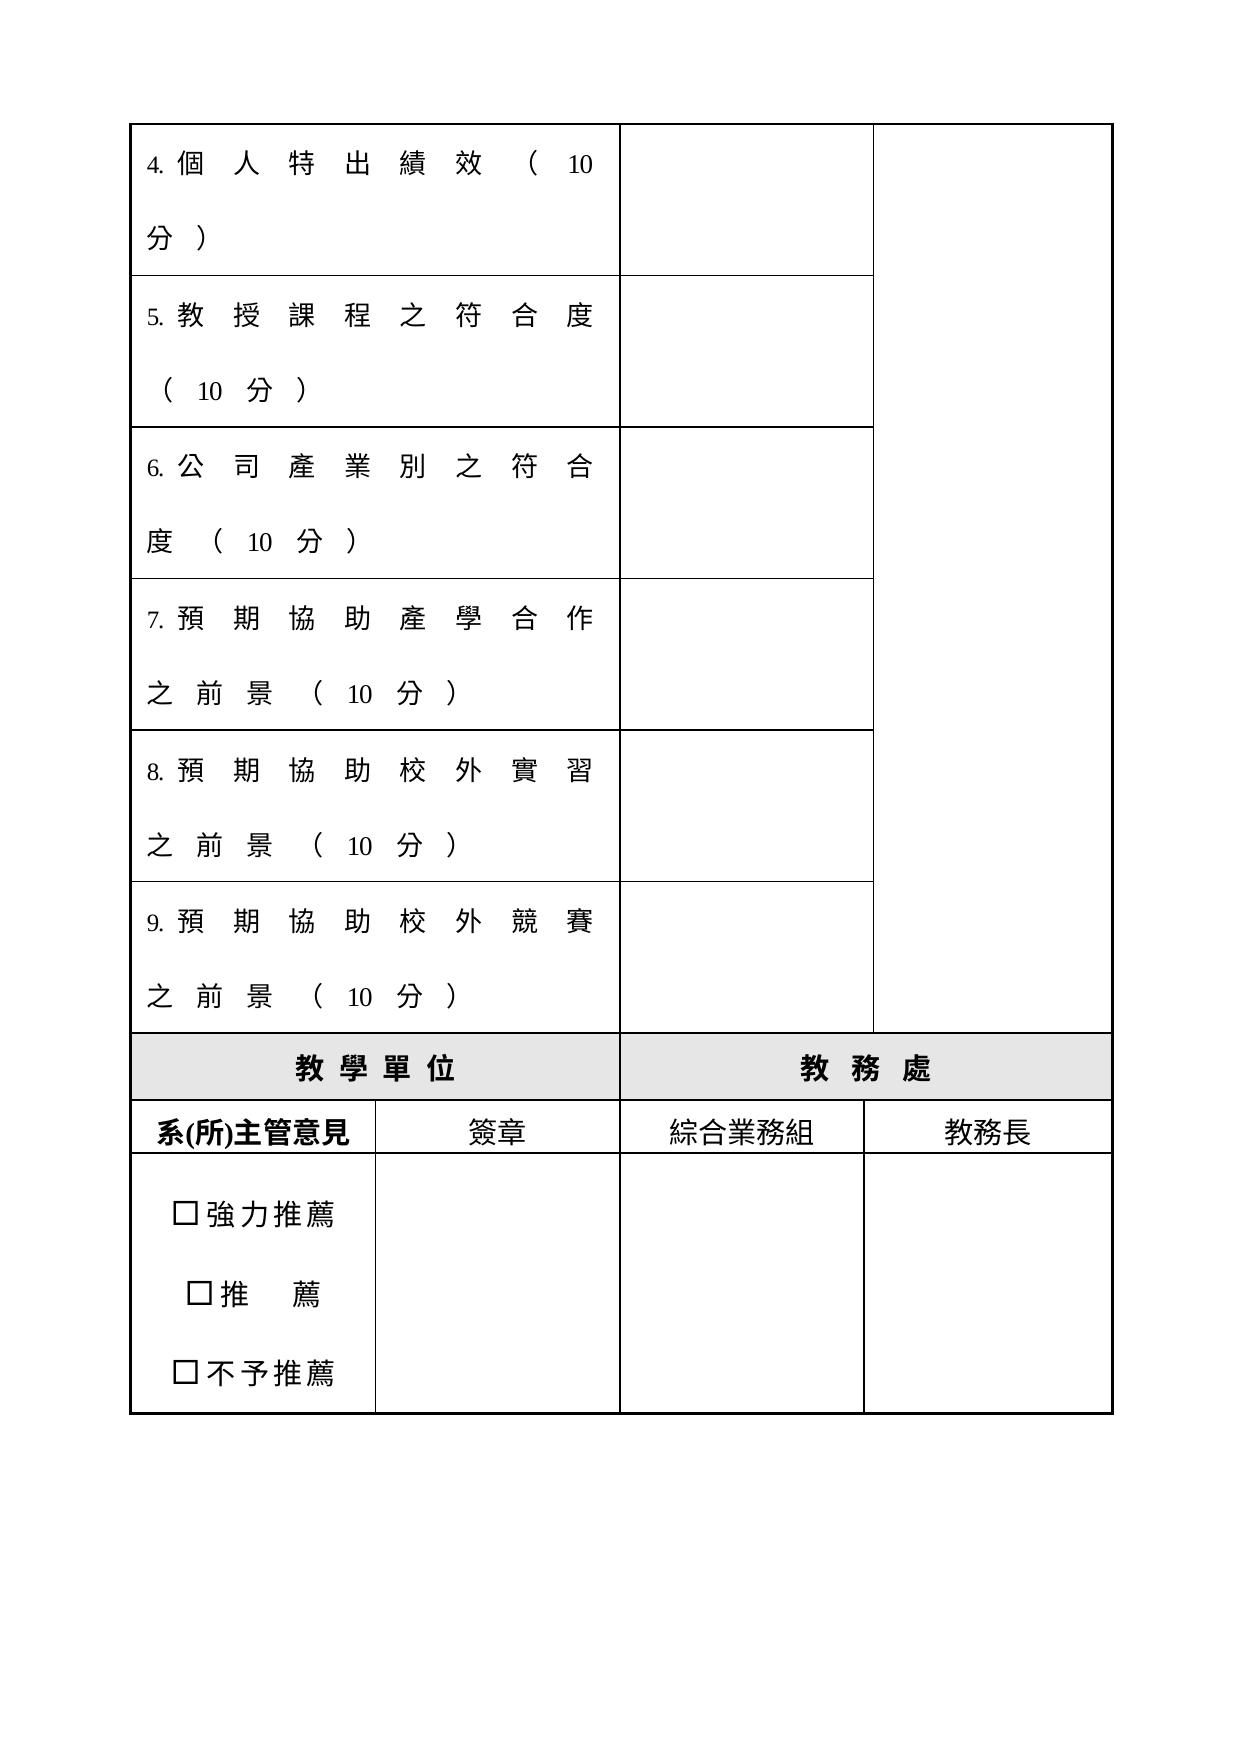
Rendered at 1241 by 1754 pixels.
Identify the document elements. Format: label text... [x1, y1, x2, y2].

table_cell  強 力 推 薦  推 薦  不 予 推 薦 [132, 1154, 375, 1412]
table_cell [621, 731, 873, 881]
table_cell 9.預期協助校外競賽之前景（10分） [132, 882, 619, 1032]
table_cell [621, 1154, 863, 1412]
table_cell 簽章 [376, 1101, 619, 1152]
table_cell [621, 276, 873, 426]
table_cell 綜合業務組 [621, 1101, 863, 1152]
table_cell [376, 1154, 619, 1412]
table_cell 教務長 [865, 1101, 1111, 1152]
table_cell [874, 125, 1111, 1032]
table_cell [621, 125, 873, 274]
table_cell [621, 579, 873, 729]
table_cell 5.教授課程之符合度（10分） [132, 276, 619, 426]
table_cell [621, 428, 873, 578]
table_cell [865, 1154, 1111, 1412]
table_cell 系(所)主管意見 [132, 1101, 375, 1152]
table_cell 7.預期協助產學合作之前景（10分） [132, 579, 619, 729]
table_cell 6.公司產業別之符合度（10分） [132, 428, 619, 578]
table_cell 教 務 處 [621, 1034, 1111, 1099]
table_cell 8.預期協助校外實習之前景（10分） [132, 731, 619, 881]
table_cell [621, 882, 873, 1032]
table_cell 4.個人特出績效（10分） [132, 125, 619, 274]
table_cell 教 學 單 位 [132, 1034, 619, 1099]
